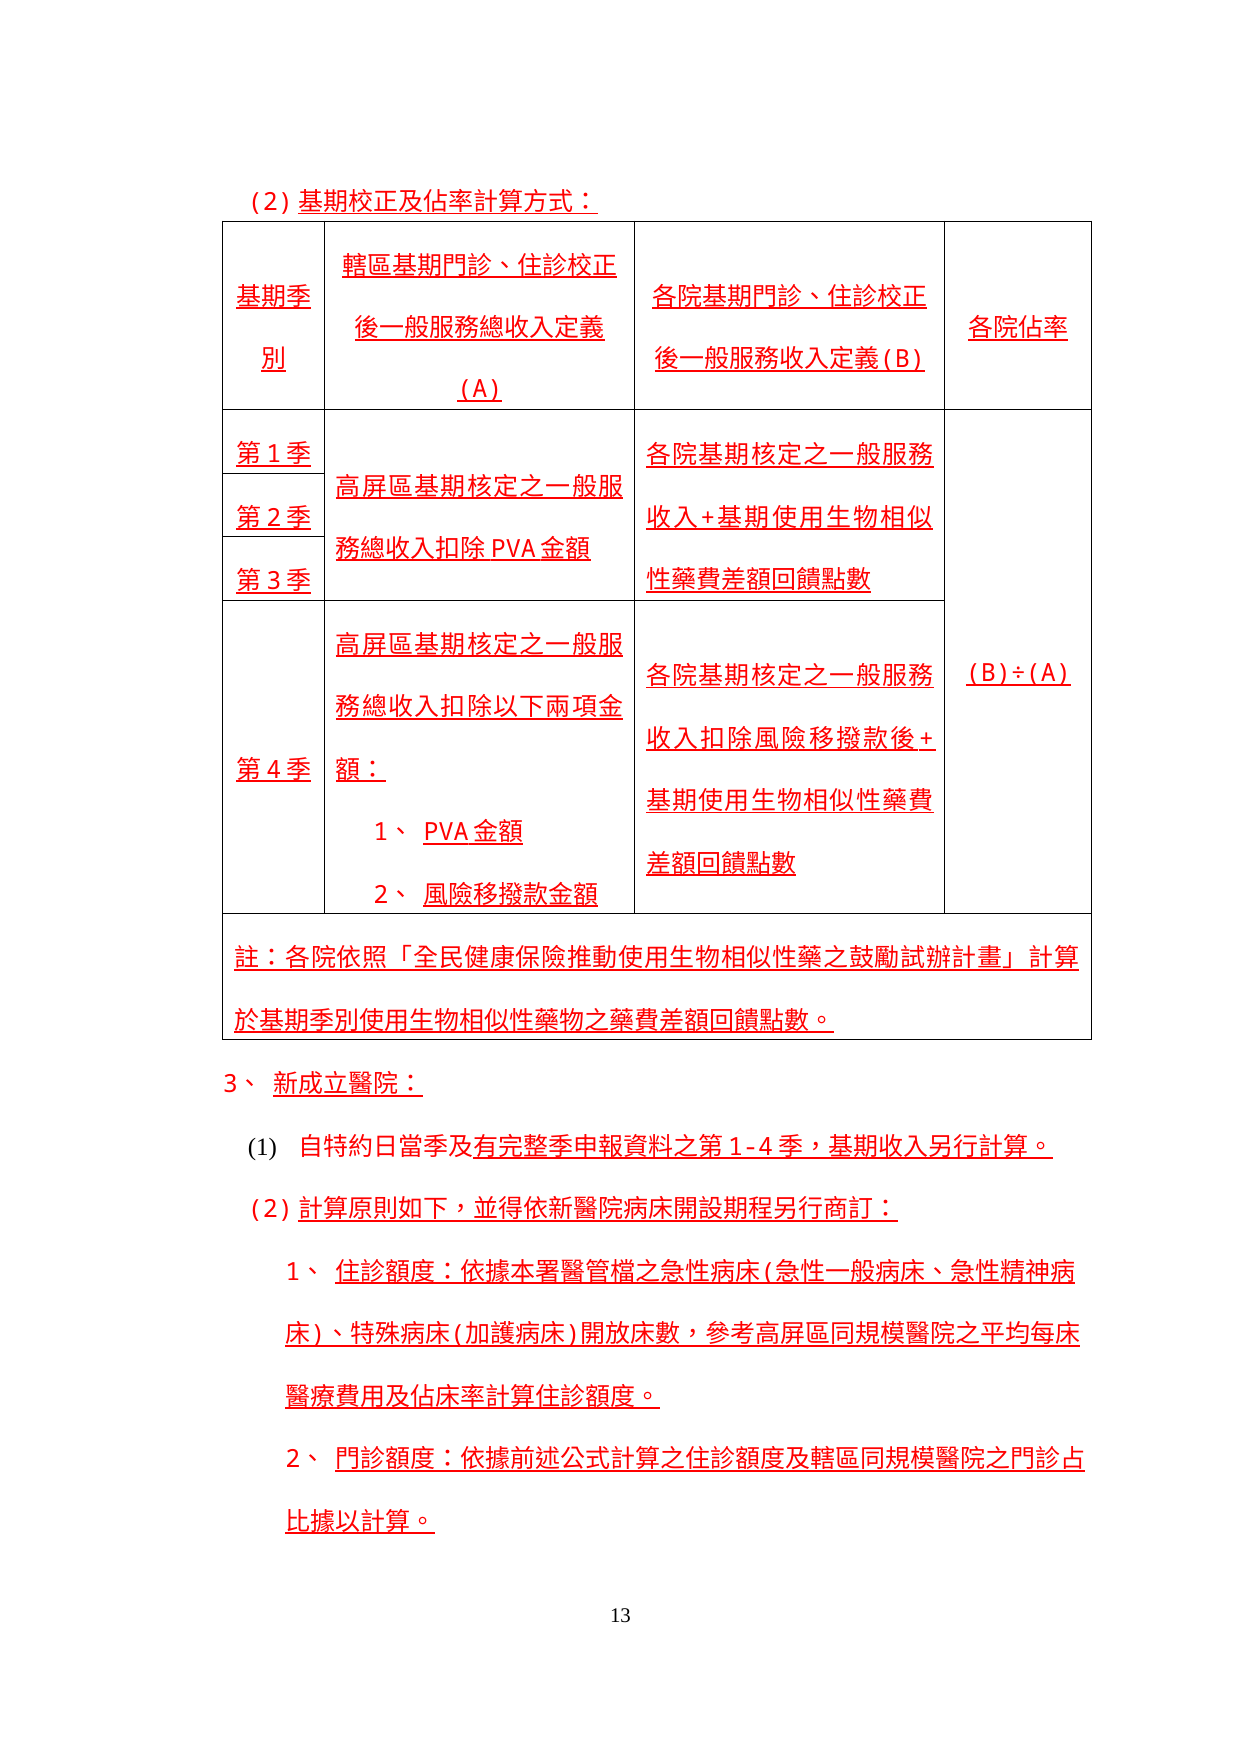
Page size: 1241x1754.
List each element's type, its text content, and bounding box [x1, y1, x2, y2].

table_cell 各院基期核定之一般服務收入扣除風險移撥款後+基期使用生物相似性藥費差額回饋點數 [635, 601, 944, 913]
table_cell 第2季 [223, 474, 324, 536]
table_cell 註：各院依照「全民健康保險推動使用生物相似性藥之鼓勵試辦計畫」計算於基期季別使用生物相似性藥物之藥費差額回饋點數。 [223, 914, 1091, 1039]
table_header 各院佔率 [945, 222, 1091, 409]
table_cell (B)÷(A) [945, 410, 1091, 913]
list 自特約日當季及有完整季申報資料之第1-4季，基期收入另行計算。 [248, 1103, 1092, 1165]
table_cell 第1季 [223, 410, 324, 473]
table_header 轄區基期門診、住診校正後一般服務總收入定義(A) [325, 222, 634, 409]
list 基期校正及佔率計算方式： [248, 158, 1092, 221]
list 新成立醫院： [223, 1040, 1092, 1103]
list 門診額度：依據前述公式計算之住診額度及轄區同規模醫院之門診占比據以計算。 [285, 1415, 1092, 1540]
table_header 基期季別 [223, 222, 324, 409]
list 住診額度：依據本署醫管檔之急性病床(急性一般病床、急性精神病床)、特殊病床(加護病床)開放床數，參考高屏區同規模醫院之平均每床醫療費用及佔床率計算住診額度。 [285, 1228, 1092, 1415]
table_cell 第4季 [223, 601, 324, 913]
table_header 各院基期門診、住診校正後一般服務收入定義(B) [635, 222, 944, 409]
table_cell 高屏區基期核定之一般服務總收入扣除以下兩項金額： PVA金額 風險移撥款金額 [325, 601, 634, 913]
list 計算原則如下，並得依新醫院病床開設期程另行商訂： [248, 1165, 1092, 1228]
table_cell 第3季 [223, 537, 324, 600]
table_cell 各院基期核定之一般服務收入+基期使用生物相似性藥費差額回饋點數 [635, 410, 944, 600]
table_cell 高屏區基期核定之一般服務總收入扣除PVA金額 [325, 410, 634, 600]
